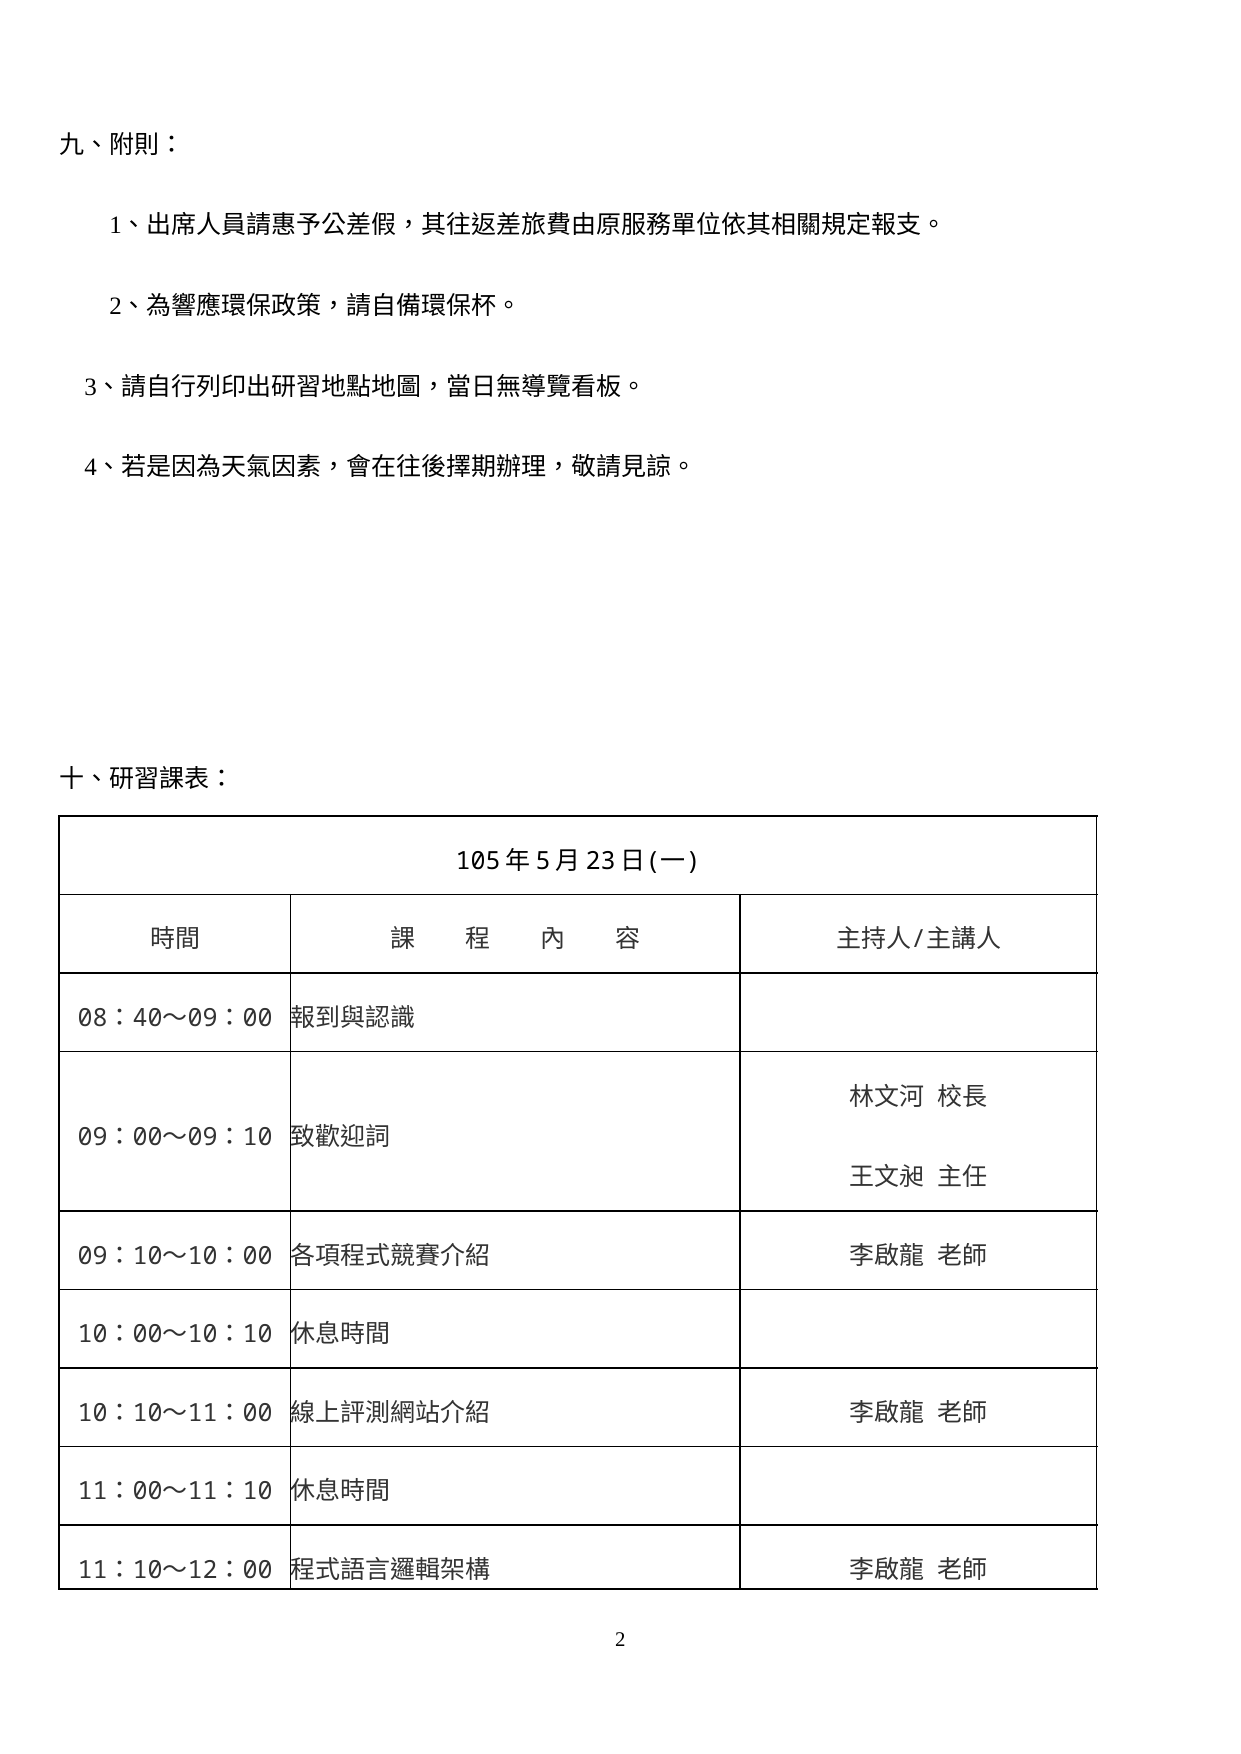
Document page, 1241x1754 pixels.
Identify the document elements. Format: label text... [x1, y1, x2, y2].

text 十、研習課表： [59, 734, 1181, 797]
table_cell [741, 1447, 1096, 1524]
text 2、為響應環保政策，請自備環保杯。 [59, 262, 1181, 324]
table_cell 各項程式競賽介紹 [291, 1212, 739, 1288]
table_cell 10：00～10：10 [60, 1290, 290, 1367]
table_cell 課 程 內 容 [291, 895, 739, 972]
table_cell 程式語言邏輯架構 [291, 1526, 739, 1588]
text 3、請自行列印出研習地點地圖，當日無導覽看板。 [59, 343, 1181, 405]
table_cell 09：10～10：00 [60, 1212, 290, 1288]
table_cell 09：00～09：10 [60, 1052, 290, 1210]
table_cell 11：00～11：10 [60, 1447, 290, 1524]
text 九、附則： [59, 101, 1181, 163]
table_cell 報到與認識 [291, 974, 739, 1051]
table_cell 11：10～12：00 [60, 1526, 290, 1588]
table_cell 李啟龍 老師 [741, 1212, 1096, 1288]
table_cell [741, 1290, 1096, 1367]
table_cell 線上評測網站介紹 [291, 1369, 739, 1446]
table_cell 時間 [60, 895, 290, 972]
table_cell 李啟龍 老師 [741, 1526, 1096, 1588]
table_cell 10：10～11：00 [60, 1369, 290, 1446]
table_cell 主持人/主講人 [741, 895, 1096, 972]
table_cell 08：40～09：00 [60, 974, 290, 1051]
table_cell 李啟龍 老師 [741, 1369, 1096, 1446]
table_cell 致歡迎詞 [291, 1052, 739, 1210]
text 4、若是因為天氣因素，會在往後擇期辦理，敬請見諒。 [59, 423, 1181, 486]
table_cell [741, 974, 1096, 1051]
table_cell 林文河 校長 王文昶 主任 [741, 1052, 1096, 1210]
table_cell 休息時間 [291, 1447, 739, 1524]
table_header 105年5月23日(一) [60, 817, 1096, 894]
text 1、出席人員請惠予公差假，其往返差旅費由原服務單位依其相關規定報支。 [59, 181, 1181, 244]
table_cell 休息時間 [291, 1290, 739, 1367]
